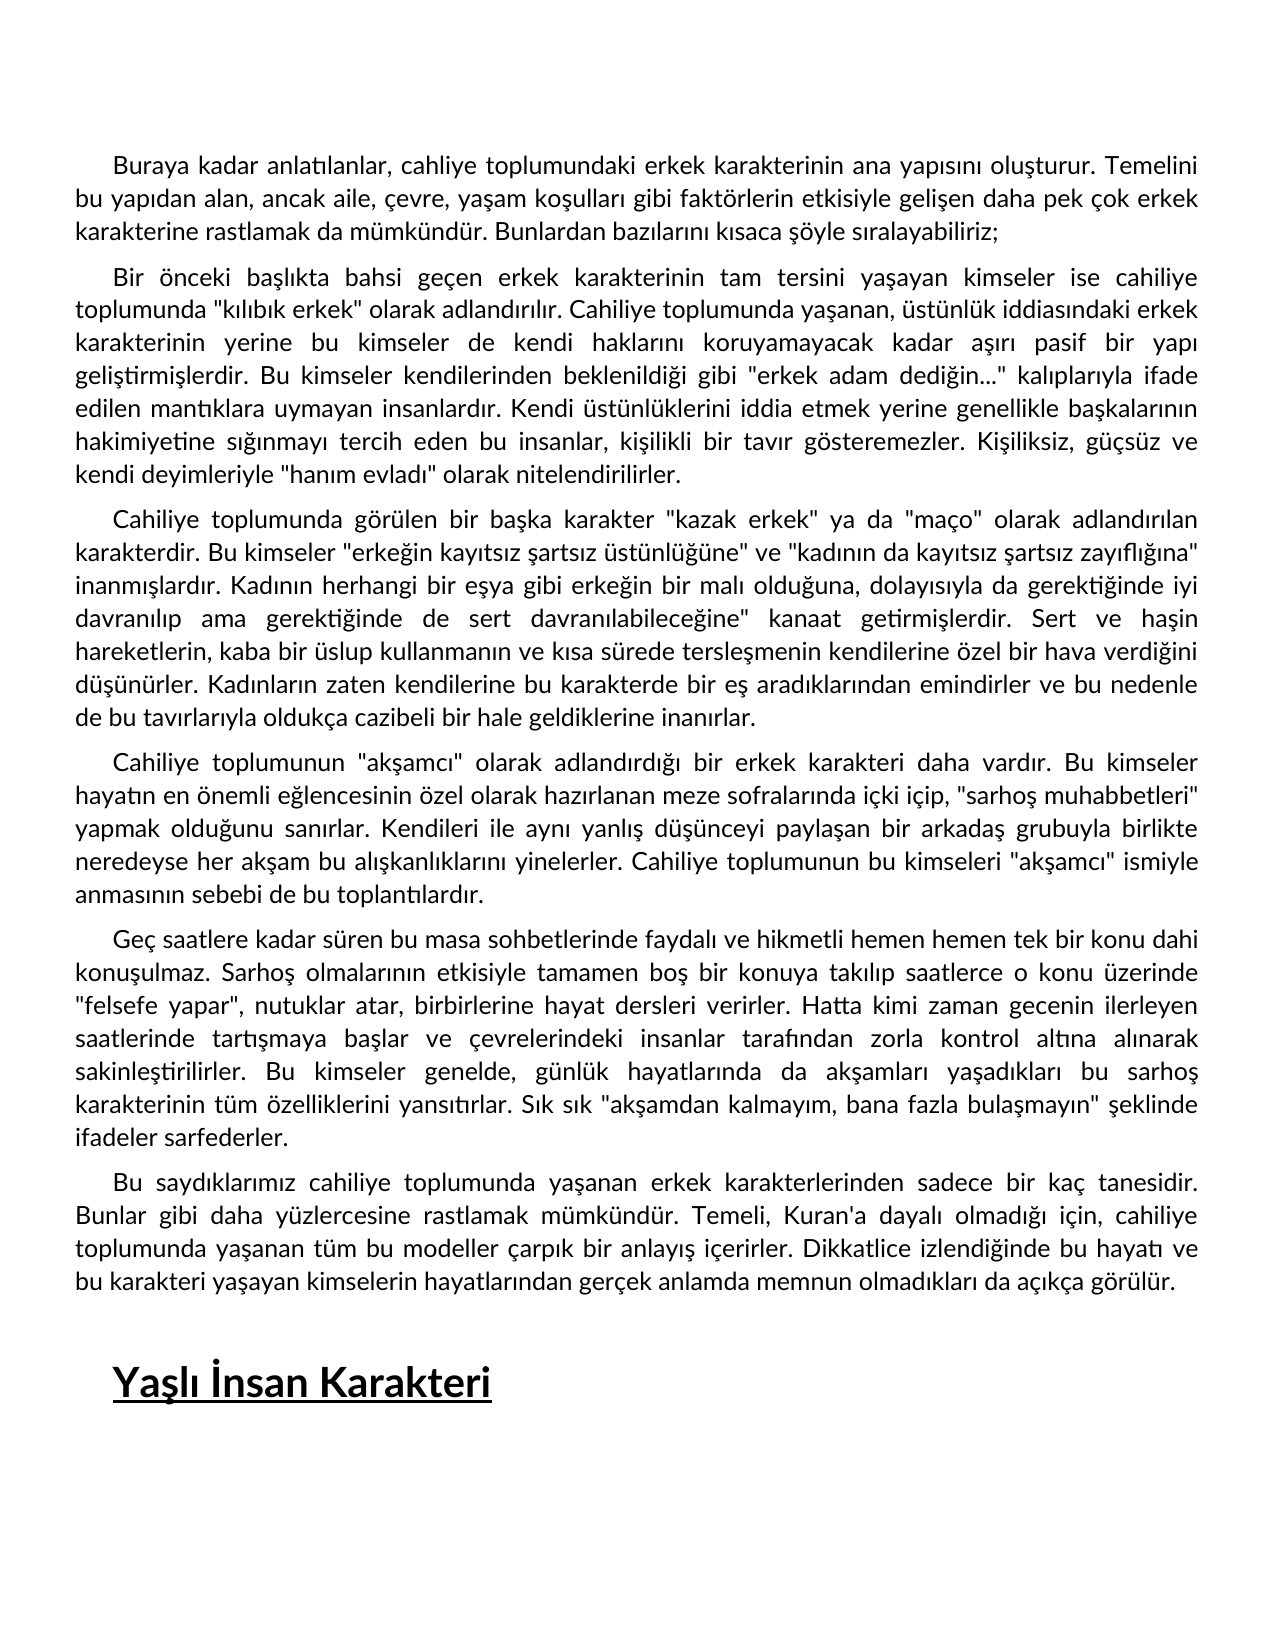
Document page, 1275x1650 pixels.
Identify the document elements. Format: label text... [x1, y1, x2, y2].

text Cahiliye toplumunda görülen bir başka karakter "kazak erkek" ya da "maço" olarak adlandırılan karakterdir. Bu kimseler "erkeğin kayıtsız şartsız üstünlüğüne" ve "kadının da kayıtsız şartsız zayıflığına" inanmışlardır. Kadının herhangi bir eşya gibi erkeğin bir malı olduğuna, dolayısıyla da gerektiğinde iyi davranılıp ama gerektiğinde de sert davranılabileceğine" kanaat getirmişlerdir. Sert ve haşin hareketlerin, kaba bir üslup kullanmanın ve kısa sürede tersleşmenin kendilerine özel bir hava verdiğini düşünürler. Kadınların zaten kendilerine bu karakterde bir eş aradıklarından emindirler ve bu nedenle de bu tavırlarıyla oldukça cazibeli bir hale geldiklerine inanırlar. [75, 504, 1200, 732]
text Bir önceki başlıkta bahsi geçen erkek karakterinin tam tersini yaşayan kimseler ise cahiliye toplumunda "kılıbık erkek" olarak adlandırılır. Cahiliye toplumunda yaşanan, üstünlük iddiasındaki erkek karakterinin yerine bu kimseler de kendi haklarını koruyamayacak kadar aşırı pasif bir yapı geliştirmişlerdir. Bu kimseler kendilerinden beklenildiği gibi "erkek adam dediğin..." kalıplarıyla ifade edilen mantıklara uymayan insanlardır. Kendi üstünlüklerini iddia etmek yerine genellikle başkalarının hakimiyetine sığınmayı tercih eden bu insanlar, kişilikli bir tavır gösteremezler. Kişiliksiz, güçsüz ve kendi deyimleriyle "hanım evladı" olarak nitelendirilirler. [75, 261, 1200, 489]
text Cahiliye toplumunun "akşamcı" olarak adlandırdığı bir erkek karakteri daha vardır. Bu kimseler hayatın en önemli eğlencesinin özel olarak hazırlanan meze sofralarında içki içip, "sarhoş muhabbetleri" yapmak olduğunu sanırlar. Kendileri ile aynı yanlış düşünceyi paylaşan bir arkadaş grubuyla birlikte neredeyse her akşam bu alışkanlıklarını yinelerler. Cahiliye toplumunun bu kimseleri "akşamcı" ismiyle anmasının sebebi de bu toplantılardır. [75, 747, 1200, 909]
text Buraya kadar anlatılanlar, cahliye toplumundaki erkek karakterinin ana yapısını oluşturur. Temelini bu yapıdan alan, ancak aile, çevre, yaşam koşulları gibi faktörlerin etkisiyle gelişen daha pek çok erkek karakterine rastlamak da mümkündür. Bunlardan bazılarını kısaca şöyle sıralayabiliriz; [75, 150, 1200, 246]
text Bu saydıklarımız cahiliye toplumunda yaşanan erkek karakterlerinden sadece bir kaç tanesidir. Bunlar gibi daha yüzlercesine rastlamak mümkündür. Temeli, Kuran'a dayalı olmadığı için, cahiliye toplumunda yaşanan tüm bu modeller çarpık bir anlayış içerirler. Dikkatlice izlendiğinde bu hayatı ve bu karakteri yaşayan kimselerin hayatlarından gerçek anlamda memnun olmadıkları da açıkça görülür. [75, 1167, 1200, 1296]
text Geç saatlere kadar süren bu masa sohbetlerinde faydalı ve hikmetli hemen hemen tek bir konu dahi konuşulmaz. Sarhoş olmalarının etkisiyle tamamen boş bir konuya takılıp saatlerce o konu üzerinde "felsefe yapar", nutuklar atar, birbirlerine hayat dersleri verirler. Hatta kimi zaman gecenin ilerleyen saatlerinde tartışmaya başlar ve çevrelerindeki insanlar tarafından zorla kontrol altına alınarak sakinleştirilirler. Bu kimseler genelde, günlük hayatlarında da akşamları yaşadıkları bu sarhoş karakterinin tüm özelliklerini yansıtırlar. Sık sık "akşamdan kalmayım, bana fazla bulaşmayın" şeklinde ifadeler sarfederler. [75, 924, 1200, 1152]
subtitle Yaşlı İnsan Karakteri [112, 1357, 1200, 1407]
